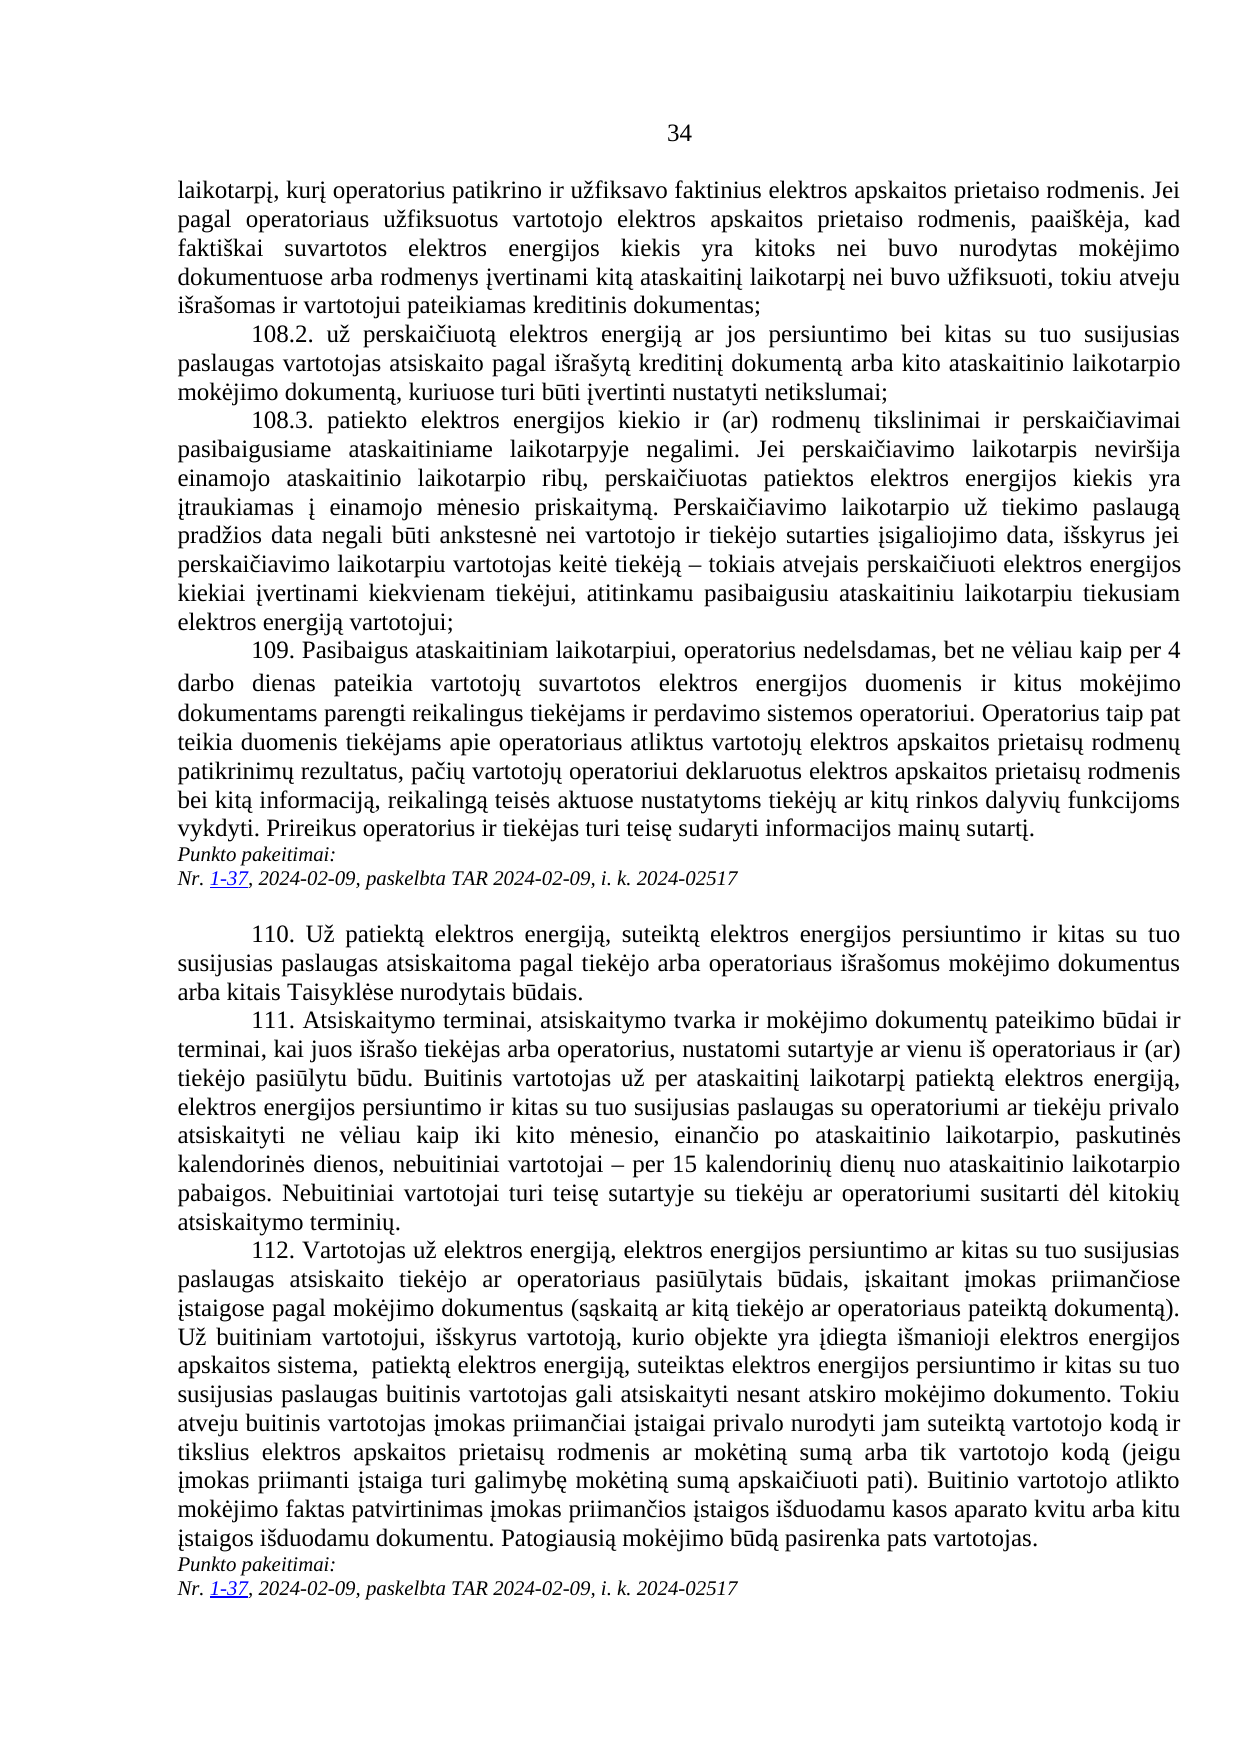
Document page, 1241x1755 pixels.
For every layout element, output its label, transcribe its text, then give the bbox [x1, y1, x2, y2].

text 112. Vartotojas už elektros energiją, elektros energijos persiuntimo ar kitas su tuo susijusias paslaugas atsiskaito tiekėjo ar operatoriaus pasiūlytais būdais, įskaitant įmokas priimančiose įstaigose pagal mokėjimo dokumentus (sąskaitą ar kitą tiekėjo ar operatoriaus pateiktą dokumentą). Už buitiniam vartotojui, išskyrus vartotoją, kurio objekte yra įdiegta išmanioji elektros energijos apskaitos sistema, patiektą elektros energiją, suteiktas elektros energijos persiuntimo ir kitas su tuo susijusias paslaugas buitinis vartotojas gali atsiskaityti nesant atskiro mokėjimo dokumento. Tokiu atveju buitinis vartotojas įmokas priimančiai įstaigai privalo nurodyti jam suteiktą vartotojo kodą ir tikslius elektros apskaitos prietaisų rodmenis ar mokėtiną sumą arba tik vartotojo kodą (jeigu įmokas priimanti įstaiga turi galimybę mokėtiną sumą apskaičiuoti pati). Buitinio vartotojo atlikto mokėjimo faktas patvirtinimas įmokas priimančios įstaigos išduodamu kasos aparato kvitu arba kitu įstaigos išduodamu dokumentu. Patogiausią mokėjimo būdą pasirenka pats vartotojas. [177, 1235, 1181, 1552]
text 109. Pasibaigus ataskaitiniam laikotarpiui, operatorius nedelsdamas, bet ne vėliau kaip per 4 darbo dienas pateikia vartotojų suvartotos elektros energijos duomenis ir kitus mokėjimo dokumentams parengti reikalingus tiekėjams ir perdavimo sistemos operatoriui. Operatorius taip pat teikia duomenis tiekėjams apie operatoriaus atliktus vartotojų elektros apskaitos prietaisų rodmenų patikrinimų rezultatus, pačių vartotojų operatoriui deklaruotus elektros apskaitos prietaisų rodmenis bei kitą informaciją, reikalingą teisės aktuose nustatytoms tiekėjų ar kitų rinkos dalyvių funkcijoms vykdyti. Prireikus operatorius ir tiekėjas turi teisę sudaryti informacijos mainų sutartį. [177, 636, 1181, 842]
text 108.3. patiekto elektros energijos kiekio ir (ar) rodmenų tikslinimai ir perskaičiavimai pasibaigusiame ataskaitiniame laikotarpyje negalimi. Jei perskaičiavimo laikotarpis neviršija einamojo ataskaitinio laikotarpio ribų, perskaičiuotas patiektos elektros energijos kiekis yra įtraukiamas į einamojo mėnesio priskaitymą. Perskaičiavimo laikotarpio už tiekimo paslaugą pradžios data negali būti ankstesnė nei vartotojo ir tiekėjo sutarties įsigaliojimo data, išskyrus jei perskaičiavimo laikotarpiu vartotojas keitė tiekėją – tokiais atvejais perskaičiuoti elektros energijos kiekiai įvertinami kiekvienam tiekėjui, atitinkamu pasibaigusiu ataskaitiniu laikotarpiu tiekusiam elektros energiją vartotojui; [177, 406, 1181, 636]
text Nr. 1-37, 2024-02-09, paskelbta TAR 2024-02-09, i. k. 2024-02517 [177, 1576, 1181, 1600]
text laikotarpį, kurį operatorius patikrino ir užfiksavo faktinius elektros apskaitos prietaiso rodmenis. Jei pagal operatoriaus užfiksuotus vartotojo elektros apskaitos prietaiso rodmenis, paaiškėja, kad faktiškai suvartotos elektros energijos kiekis yra kitoks nei buvo nurodytas mokėjimo dokumentuose arba rodmenys įvertinami kitą ataskaitinį laikotarpį nei buvo užfiksuoti, tokiu atveju išrašomas ir vartotojui pateikiamas kreditinis dokumentas; [177, 176, 1181, 319]
text 111. Atsiskaitymo terminai, atsiskaitymo tvarka ir mokėjimo dokumentų pateikimo būdai ir terminai, kai juos išrašo tiekėjas arba operatorius, nustatomi sutartyje ar vienu iš operatoriaus ir (ar) tiekėjo pasiūlytu būdu. Buitinis vartotojas už per ataskaitinį laikotarpį patiektą elektros energiją, elektros energijos persiuntimo ir kitas su tuo susijusias paslaugas su operatoriumi ar tiekėju privalo atsiskaityti ne vėliau kaip iki kito mėnesio, einančio po ataskaitinio laikotarpio, paskutinės kalendorinės dienos, nebuitiniai vartotojai – per 15 kalendorinių dienų nuo ataskaitinio laikotarpio pabaigos. Nebuitiniai vartotojai turi teisę sutartyje su tiekėju ar operatoriumi susitarti dėl kitokių atsiskaitymo terminių. [177, 1005, 1181, 1235]
text 110. Už patiektą elektros energiją, suteiktą elektros energijos persiuntimo ir kitas su tuo susijusias paslaugas atsiskaitoma pagal tiekėjo arba operatoriaus išrašomus mokėjimo dokumentus arba kitais Taisyklėse nurodytais būdais. [177, 919, 1181, 1005]
text 108.2. už perskaičiuotą elektros energiją ar jos persiuntimo bei kitas su tuo susijusias paslaugas vartotojas atsiskaito pagal išrašytą kreditinį dokumentą arba kito ataskaitinio laikotarpio mokėjimo dokumentą, kuriuose turi būti įvertinti nustatyti netikslumai; [177, 319, 1181, 406]
text Nr. 1-37, 2024-02-09, paskelbta TAR 2024-02-09, i. k. 2024-02517 [177, 866, 1181, 890]
text Punkto pakeitimai: [177, 1552, 1181, 1576]
text Punkto pakeitimai: [177, 842, 1181, 866]
